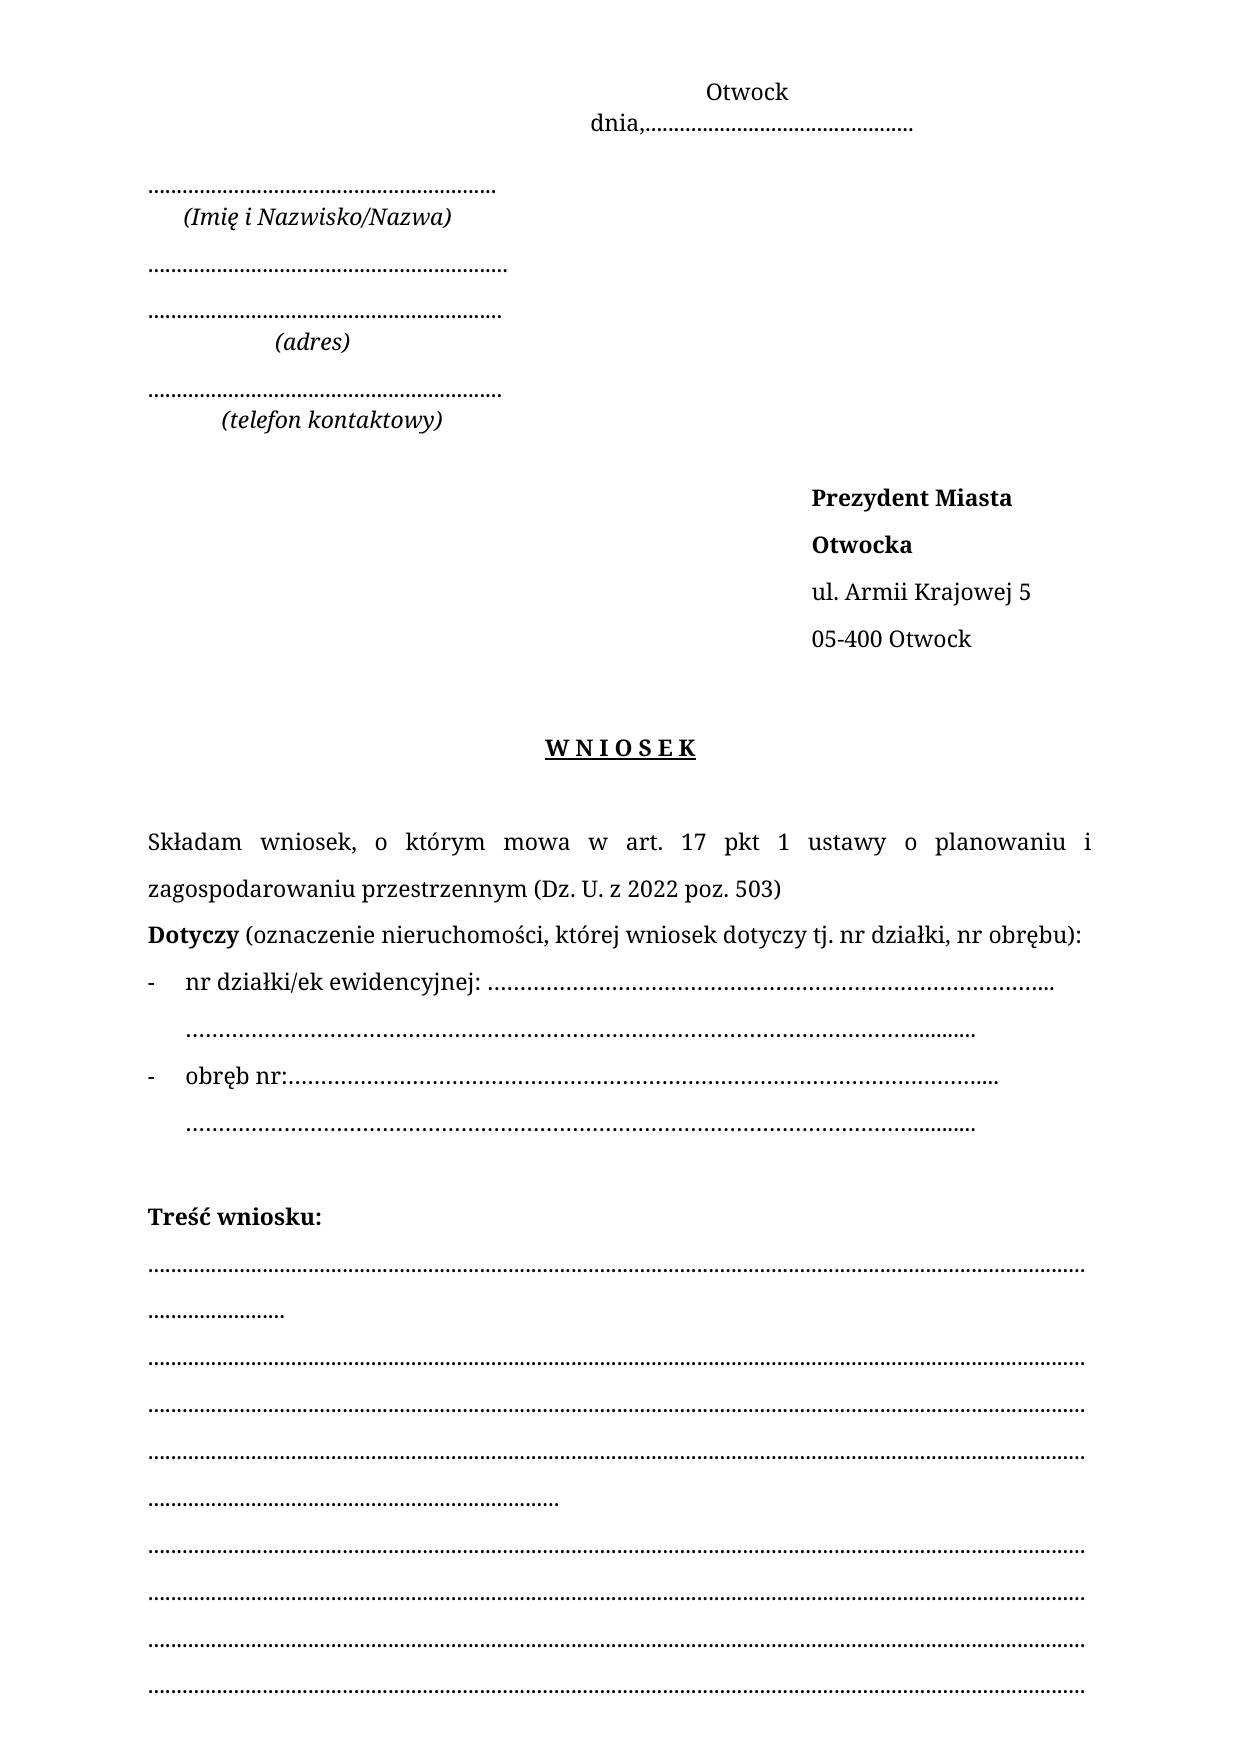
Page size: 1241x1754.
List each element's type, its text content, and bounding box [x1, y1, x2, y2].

text (Imię i Nazwisko/Nazwa) [148, 201, 1093, 232]
text W N I O S E K [148, 732, 1093, 763]
text Treść wniosku: [148, 1201, 1093, 1232]
text ............................................................. [148, 169, 1093, 201]
text ............................................................................................................................................................................................ [148, 1247, 1093, 1326]
text (telefon kontaktowy) [148, 404, 1093, 435]
text Prezydent Miasta Otwocka [811, 482, 1093, 560]
list nr działki/ek ewidencyjnej: …………………………………………………………………………... [148, 966, 1093, 997]
text 05-400 Otwock [811, 622, 1093, 654]
text Składam wniosek, o którym mowa w art. 17 pkt 1 ustawy o planowaniu i zagospodarowaniu przestrzennym (Dz. U. z 2022 poz. 503) [148, 826, 1093, 904]
list obręb nr:…………………………………………………………………………………………….... [148, 1060, 1093, 1091]
text .............................................................. [148, 294, 1093, 326]
text …………………………………………………………………………………………………........... [185, 1107, 1093, 1138]
text ................................................................................................................................................................................................................................................................................................................................................................................................................................................................................................................................................................................................................................................................................ [148, 1529, 1093, 1701]
text .................................................................................................................................................................................................................................................................................................................................................................................................................................................................................................................................................................................... [148, 1341, 1093, 1513]
text .............................................................. [148, 372, 1093, 404]
text Otwock dnia,............................................... [590, 76, 1093, 138]
text ............................................................... [148, 247, 1093, 279]
text ul. Armii Krajowej 5 [811, 576, 1093, 607]
text Dotyczy (oznaczenie nieruchomości, której wniosek dotyczy tj. nr działki, nr obrębu): [148, 919, 1093, 951]
text …………………………………………………………………………………………………........... [185, 1013, 1093, 1044]
text (adres) [221, 326, 1093, 357]
